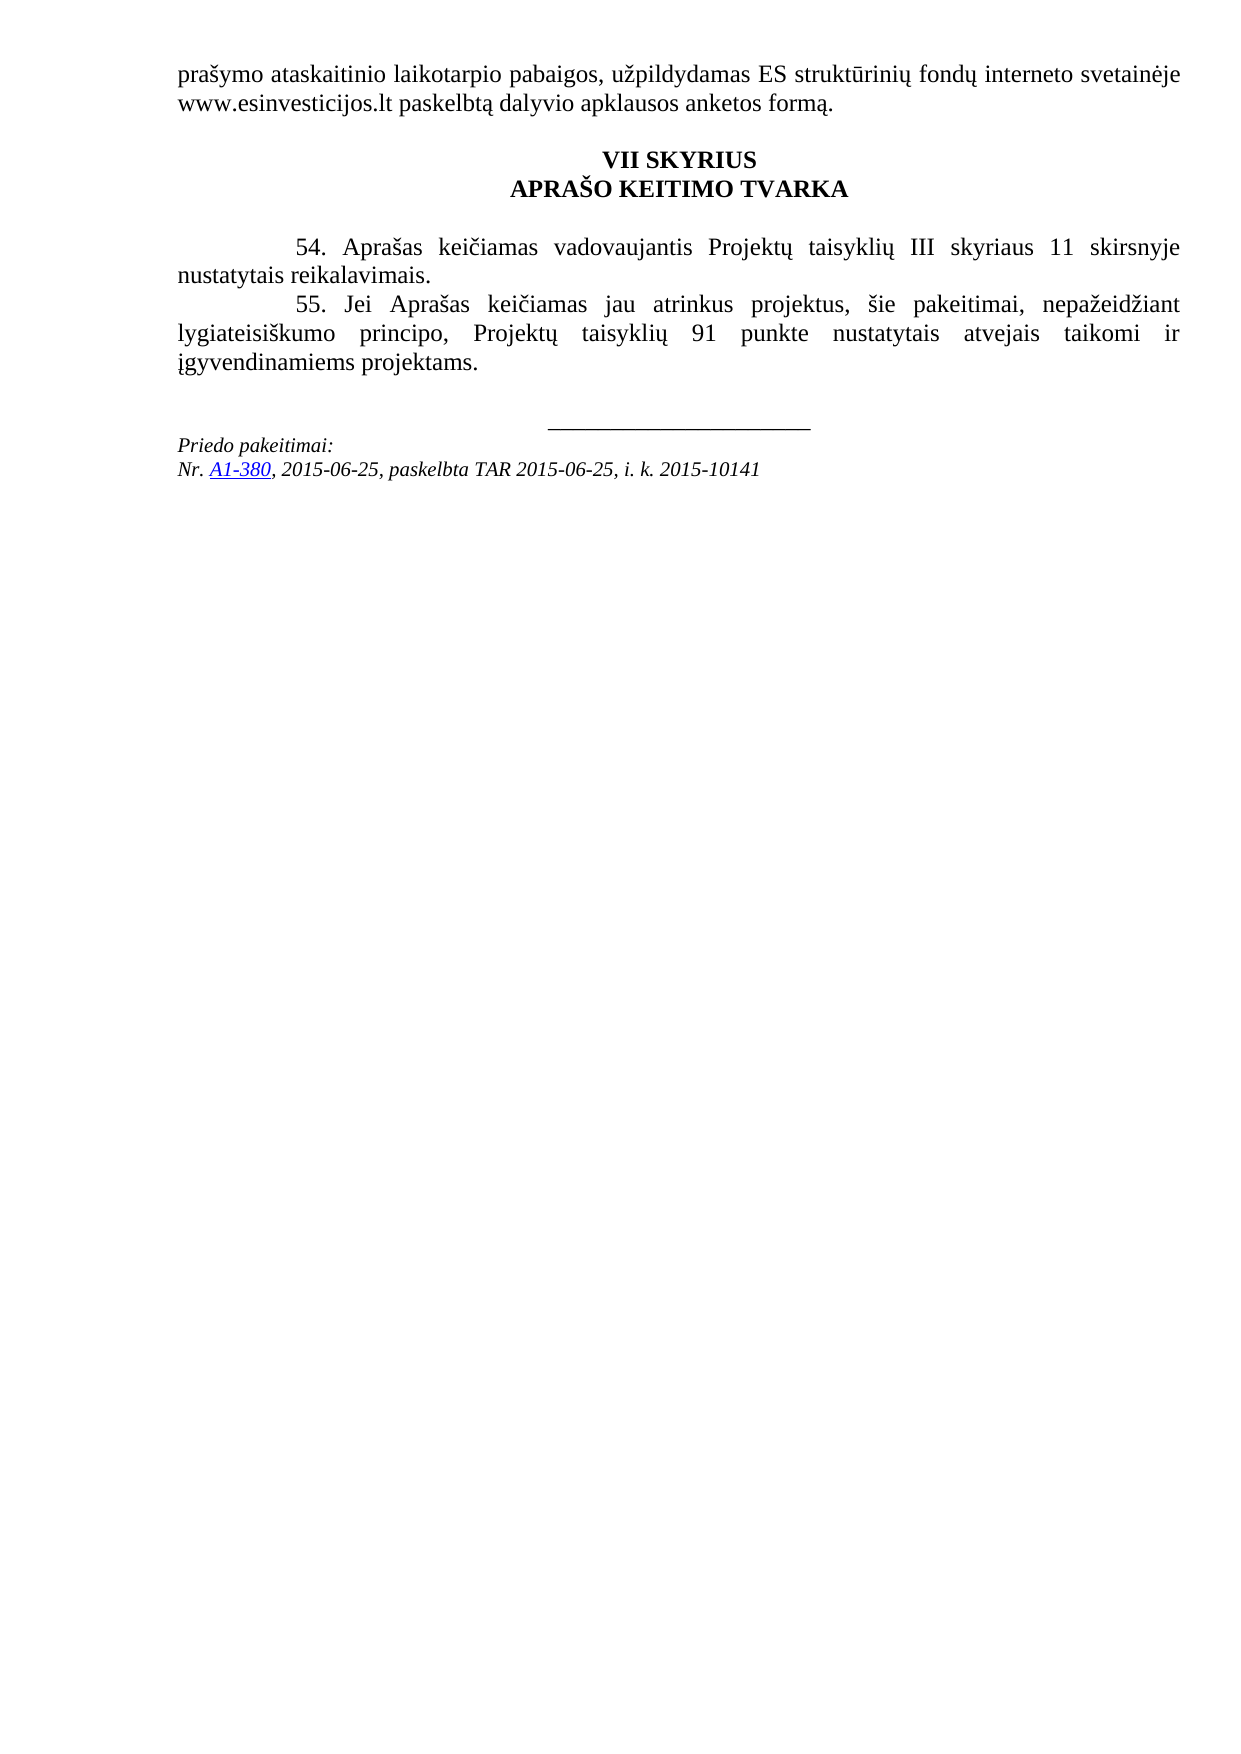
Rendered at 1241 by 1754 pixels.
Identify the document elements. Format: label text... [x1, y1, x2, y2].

text Priedo pakeitimai: [177, 433, 1181, 457]
text _____________________ [177, 404, 1181, 433]
text 55. Jei Aprašas keičiamas jau atrinkus projektus, šie pakeitimai, nepažeidžiant lygiateisiškumo principo, Projektų taisyklių 91 punkte nustatytais atvejais taikomi ir įgyvendinamiems projektams. [177, 289, 1181, 375]
text 54. Aprašas keičiamas vadovaujantis Projektų taisyklių III skyriaus 11 skirsnyje nustatytais reikalavimais. [177, 232, 1181, 289]
text Nr. A1-380, 2015-06-25, paskelbta TAR 2015-06-25, i. k. 2015-10141 [177, 457, 1181, 481]
text APRAŠO KEITIMO TVARKA [177, 174, 1181, 203]
text prašymo ataskaitinio laikotarpio pabaigos, užpildydamas ES struktūrinių fondų interneto svetainėje www.esinvesticijos.lt paskelbtą dalyvio apklausos anketos formą. [177, 59, 1181, 117]
text VII SKYRIUS [177, 145, 1181, 174]
